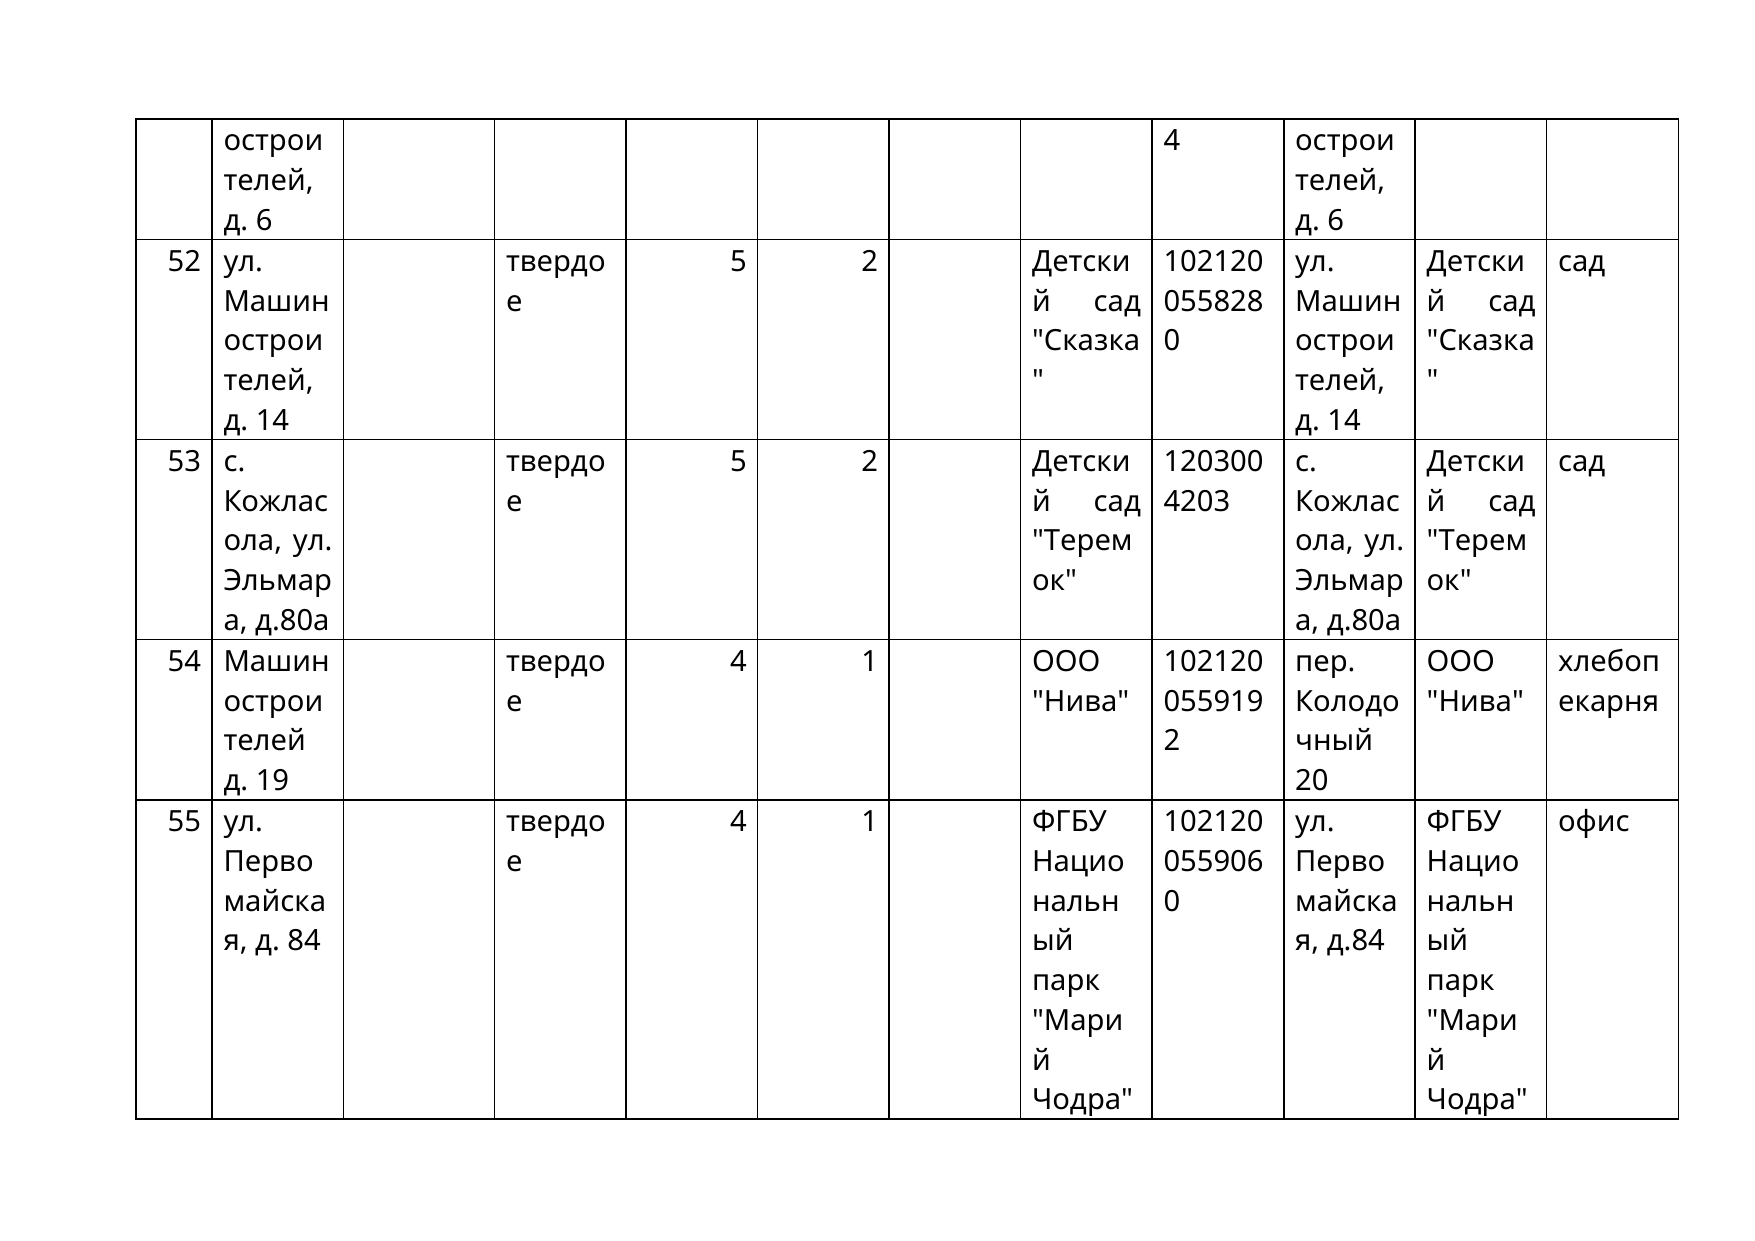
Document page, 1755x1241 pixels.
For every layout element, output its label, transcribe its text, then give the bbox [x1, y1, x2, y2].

table_cell [1021, 120, 1151, 239]
table_cell [890, 640, 1020, 799]
table_cell [890, 240, 1020, 439]
table_cell пер. Колодочный 20 [1285, 640, 1414, 799]
table_cell 52 [137, 240, 211, 439]
table_cell 53 [137, 440, 211, 639]
table_cell сад [1547, 440, 1678, 639]
table_cell [344, 640, 494, 799]
table_cell 2 [758, 240, 888, 439]
table_cell [137, 120, 211, 239]
table_cell ФГБУ Национальный парк "Марий Чодра" [1021, 801, 1151, 1118]
table_cell хлебопекарня [1547, 640, 1678, 799]
table_cell 1021200558280 [1153, 240, 1283, 439]
table_cell 5 [627, 240, 757, 439]
table_cell [1416, 120, 1546, 239]
table_cell [344, 801, 494, 1118]
table_cell 1021200559060 [1153, 801, 1283, 1118]
table_cell твердое [495, 440, 625, 639]
table_cell 1 [758, 801, 888, 1118]
table_cell 4 [627, 640, 757, 799]
table_cell [1547, 120, 1678, 239]
table_cell [495, 120, 625, 239]
table_cell ул. Машиностроителей, д. 14 [1285, 240, 1414, 439]
table_cell ООО "Нива" [1021, 640, 1151, 799]
table_cell твердое [495, 240, 625, 439]
table_cell ул. Первомайская, д. 84 [213, 801, 343, 1118]
table_cell 1 [758, 640, 888, 799]
table_cell остроителей, д. 6 [213, 120, 343, 239]
table_cell ООО "Нива" [1416, 640, 1546, 799]
table_cell [344, 440, 494, 639]
table_cell 5 [627, 440, 757, 639]
table_cell Детский сад "Сказка" [1416, 240, 1546, 439]
table_cell 4 [1153, 120, 1283, 239]
table_cell остроителей, д. 6 [1285, 120, 1414, 239]
table_cell ул. Первомайская, д.84 [1285, 801, 1414, 1118]
table_cell ФГБУ Национальный парк "Марий Чодра" [1416, 801, 1546, 1118]
table_cell [344, 120, 494, 239]
table_cell твердое [495, 640, 625, 799]
table_cell 54 [137, 640, 211, 799]
table_cell 55 [137, 801, 211, 1118]
table_cell [344, 240, 494, 439]
table_cell ул. Машиностроителей, д. 14 [213, 240, 343, 439]
table_cell [890, 801, 1020, 1118]
table_cell Детский сад "Теремок" [1021, 440, 1151, 639]
table_cell твердое [495, 801, 625, 1118]
table_cell [758, 120, 888, 239]
table_cell [627, 120, 757, 239]
table_cell Детский сад "Теремок" [1416, 440, 1546, 639]
table_cell с. Кожласола, ул. Эльмара, д.80а [213, 440, 343, 639]
table_cell Детский сад "Сказка" [1021, 240, 1151, 439]
table_cell 1021200559192 [1153, 640, 1283, 799]
table_cell 4 [627, 801, 757, 1118]
table_cell 1203004203 [1153, 440, 1283, 639]
table_cell с. Кожласола, ул. Эльмара, д.80а [1285, 440, 1414, 639]
table_cell 2 [758, 440, 888, 639]
table_cell [890, 120, 1020, 239]
table_cell офис [1547, 801, 1678, 1118]
table_cell сад [1547, 240, 1678, 439]
table_cell [890, 440, 1020, 639]
table_cell Машиностроителей д. 19 [213, 640, 343, 799]
